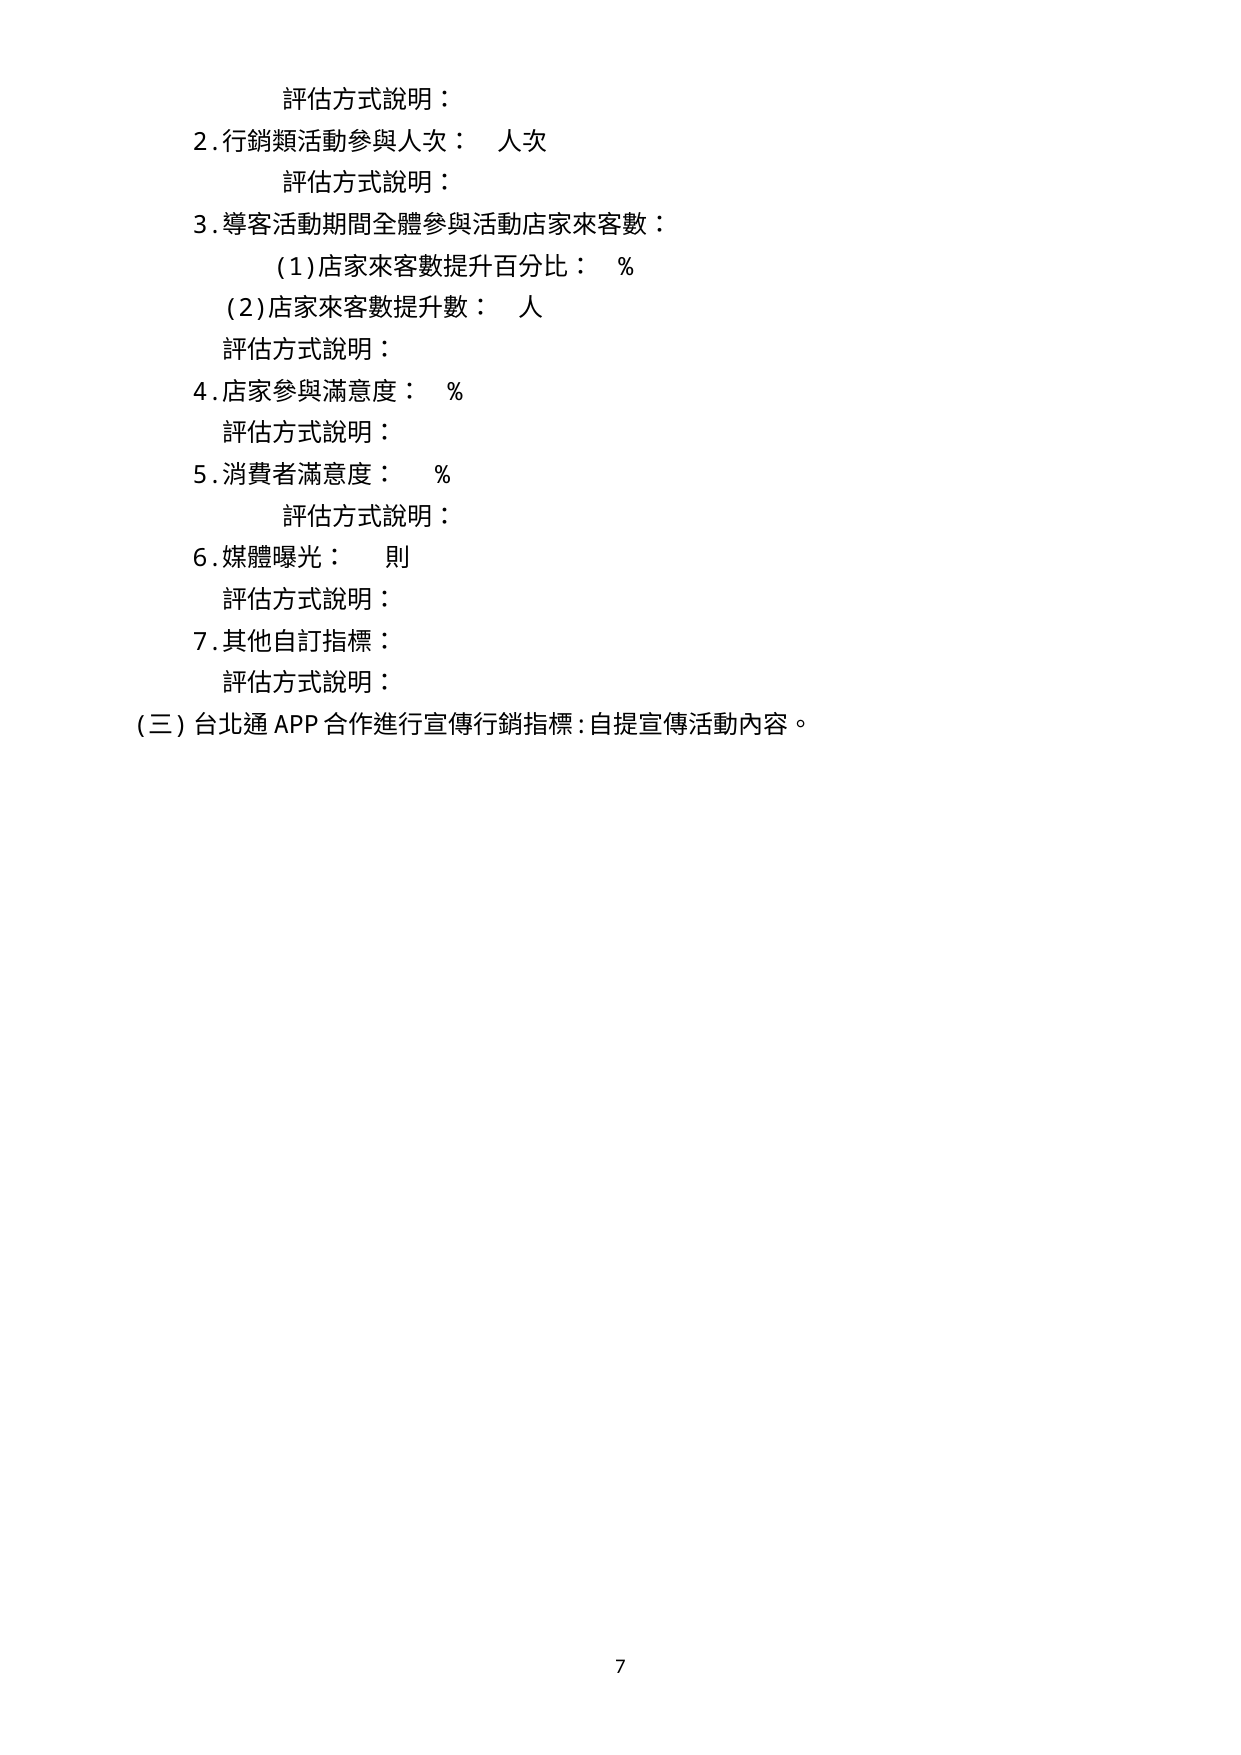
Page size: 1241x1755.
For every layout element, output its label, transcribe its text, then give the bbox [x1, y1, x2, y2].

text 2.行銷類活動參與人次： 人次 [162, 117, 1122, 158]
text 評估方式說明： [177, 658, 1122, 700]
text 4.店家參與滿意度： % [162, 367, 1122, 408]
text 評估方式說明： [177, 75, 1122, 117]
text 評估方式說明： [177, 158, 1122, 200]
text 評估方式說明： [177, 575, 1122, 617]
text 評估方式說明： [177, 325, 1122, 367]
text 3.導客活動期間全體參與活動店家來客數： [162, 200, 1122, 242]
text 評估方式說明： [177, 492, 1122, 533]
text 7.其他自訂指標： [162, 617, 1122, 658]
text (2)店家來客數提升數： 人 [118, 283, 1122, 325]
text 6.媒體曝光： 則 [162, 533, 1122, 575]
text 5.消費者滿意度： % [162, 450, 1122, 492]
text 評估方式說明： [177, 408, 1122, 450]
text (三) 台北通APP合作進行宣傳行銷指標:自提宣傳活動內容。 [118, 700, 1122, 742]
text (1)店家來客數提升百分比： % [168, 242, 1122, 283]
